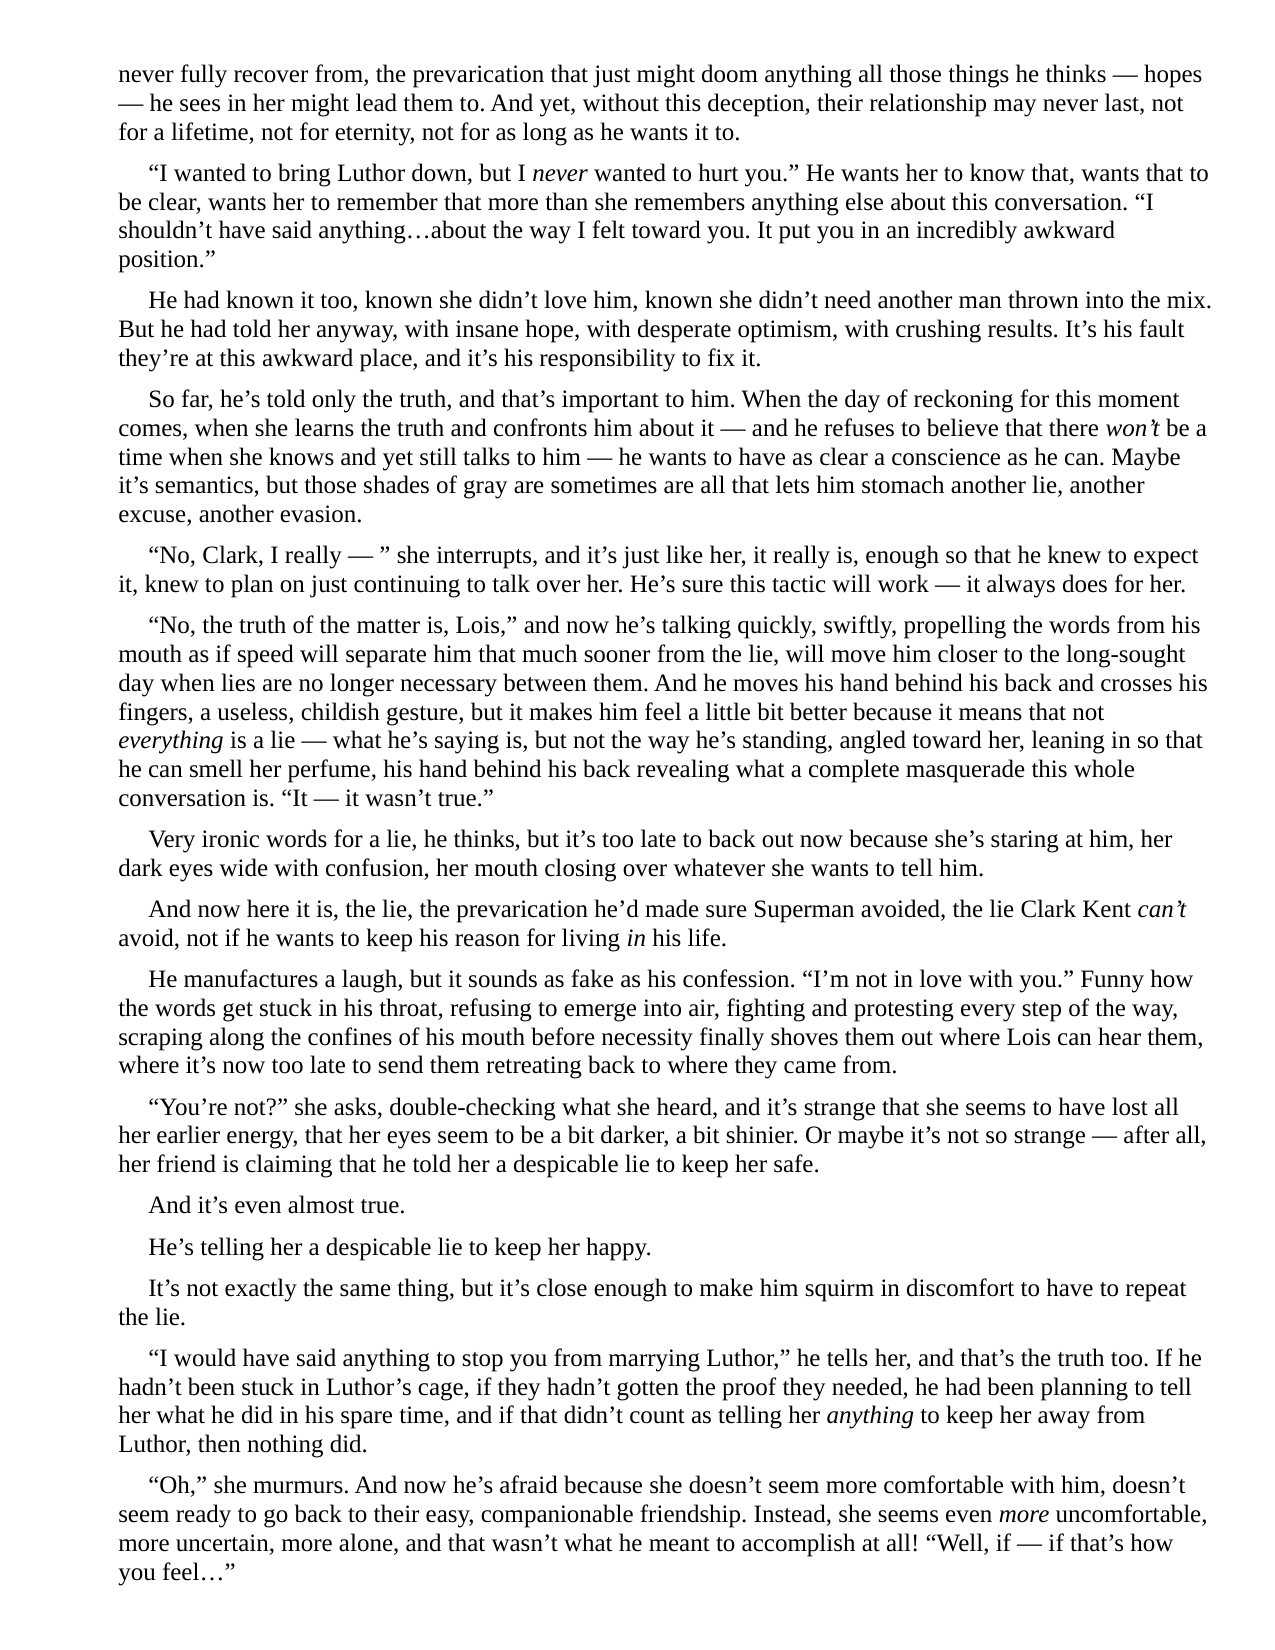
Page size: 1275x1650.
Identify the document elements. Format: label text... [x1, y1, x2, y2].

text And it’s even almost true. [118, 1190, 1216, 1219]
text And now here it is, the lie, the prevarication he’d made sure Superman avoided, the lie Clark Kent can’t avoid, not if he wants to keep his reason for living in his life. [118, 894, 1216, 952]
text He had known it too, known she didn’t love him, known she didn’t need another man thrown into the mix. But he had told her anyway, with insane hope, with desperate optimism, with crushing results. It’s his fault they’re at this awkward place, and it’s his responsibility to fix it. [118, 285, 1216, 372]
text “No, the truth of the matter is, Lois,” and now he’s talking quickly, swiftly, propelling the words from his mouth as if speed will separate him that much sooner from the lie, will move him closer to the long-sought day when lies are no longer necessary between them. And he moves his hand behind his back and crosses his fingers, a useless, childish gesture, but it makes him feel a little bit better because it means that not everything is a lie — what he’s saying is, but not the way he’s standing, angled toward her, leaning in so that he can smell her perfume, his hand behind his back revealing what a complete masquerade this whole conversation is. “It — it wasn’t true.” [118, 610, 1216, 812]
text “No, Clark, I really — ” she interrupts, and it’s just like her, it really is, enough so that he knew to expect it, knew to plan on just continuing to talk over her. He’s sure this tactic will work — it always does for her. [118, 540, 1216, 598]
text He’s telling her a despicable lie to keep her happy. [118, 1232, 1216, 1260]
text “Oh,” she murmurs. And now he’s afraid because she doesn’t seem more comfortable with him, doesn’t seem ready to go back to their easy, companionable friendship. Instead, she seems even more uncomfortable, more uncertain, more alone, and that wasn’t what he meant to accomplish at all! “Well, if — if that’s how you feel…” [118, 1470, 1216, 1585]
text “I wanted to bring Luthor down, but I never wanted to hurt you.” He wants her to know that, wants that to be clear, wants her to remember that more than she remembers anything else about this conversation. “I shouldn’t have said anything…about the way I felt toward you. It put you in an incredibly awkward position.” [118, 158, 1216, 273]
text “I would have said anything to stop you from marrying Luthor,” he tells her, and that’s the truth too. If he hadn’t been stuck in Luthor’s cage, if they hadn’t gotten the proof they needed, he had been planning to tell her what he did in his spare time, and if that didn’t count as telling her anything to keep her away from Luthor, then nothing did. [118, 1343, 1216, 1458]
text So far, he’s told only the truth, and that’s important to him. When the day of reckoning for this moment comes, when she learns the truth and confronts him about it — and he refuses to believe that there won’t be a time when she knows and yet still talks to him — he wants to have as clear a conscience as he can. Maybe it’s semantics, but those shades of gray are sometimes are all that lets him stomach another lie, another excuse, another evasion. [118, 384, 1216, 528]
text never fully recover from, the prevarication that just might doom anything all those things he thinks — hopes — he sees in her might lead them to. And yet, without this deception, their relationship may never last, not for a lifetime, not for eternity, not for as long as he wants it to. [118, 59, 1216, 145]
text He manufactures a laugh, but it sounds as fake as his confession. “I’m not in love with you.” Funny how the words get stuck in his throat, refusing to emerge into air, fighting and protesting every step of the way, scraping along the confines of his mouth before necessity finally shoves them out where Lois can hear them, where it’s now too late to send them retreating back to where they came from. [118, 964, 1216, 1079]
text “You’re not?” she asks, double-checking what she heard, and it’s strange that she seems to have lost all her earlier energy, that her eyes seem to be a bit darker, a bit shinier. Or maybe it’s not so strange — after all, her friend is claiming that he told her a despicable lie to keep her safe. [118, 1092, 1216, 1178]
text Very ironic words for a lie, he thinks, but it’s too late to back out now because she’s staring at him, her dark eyes wide with confusion, her mouth closing over whatever she wants to tell him. [118, 824, 1216, 882]
text It’s not exactly the same thing, but it’s close enough to make him squirm in discomfort to have to repeat the lie. [118, 1273, 1216, 1330]
